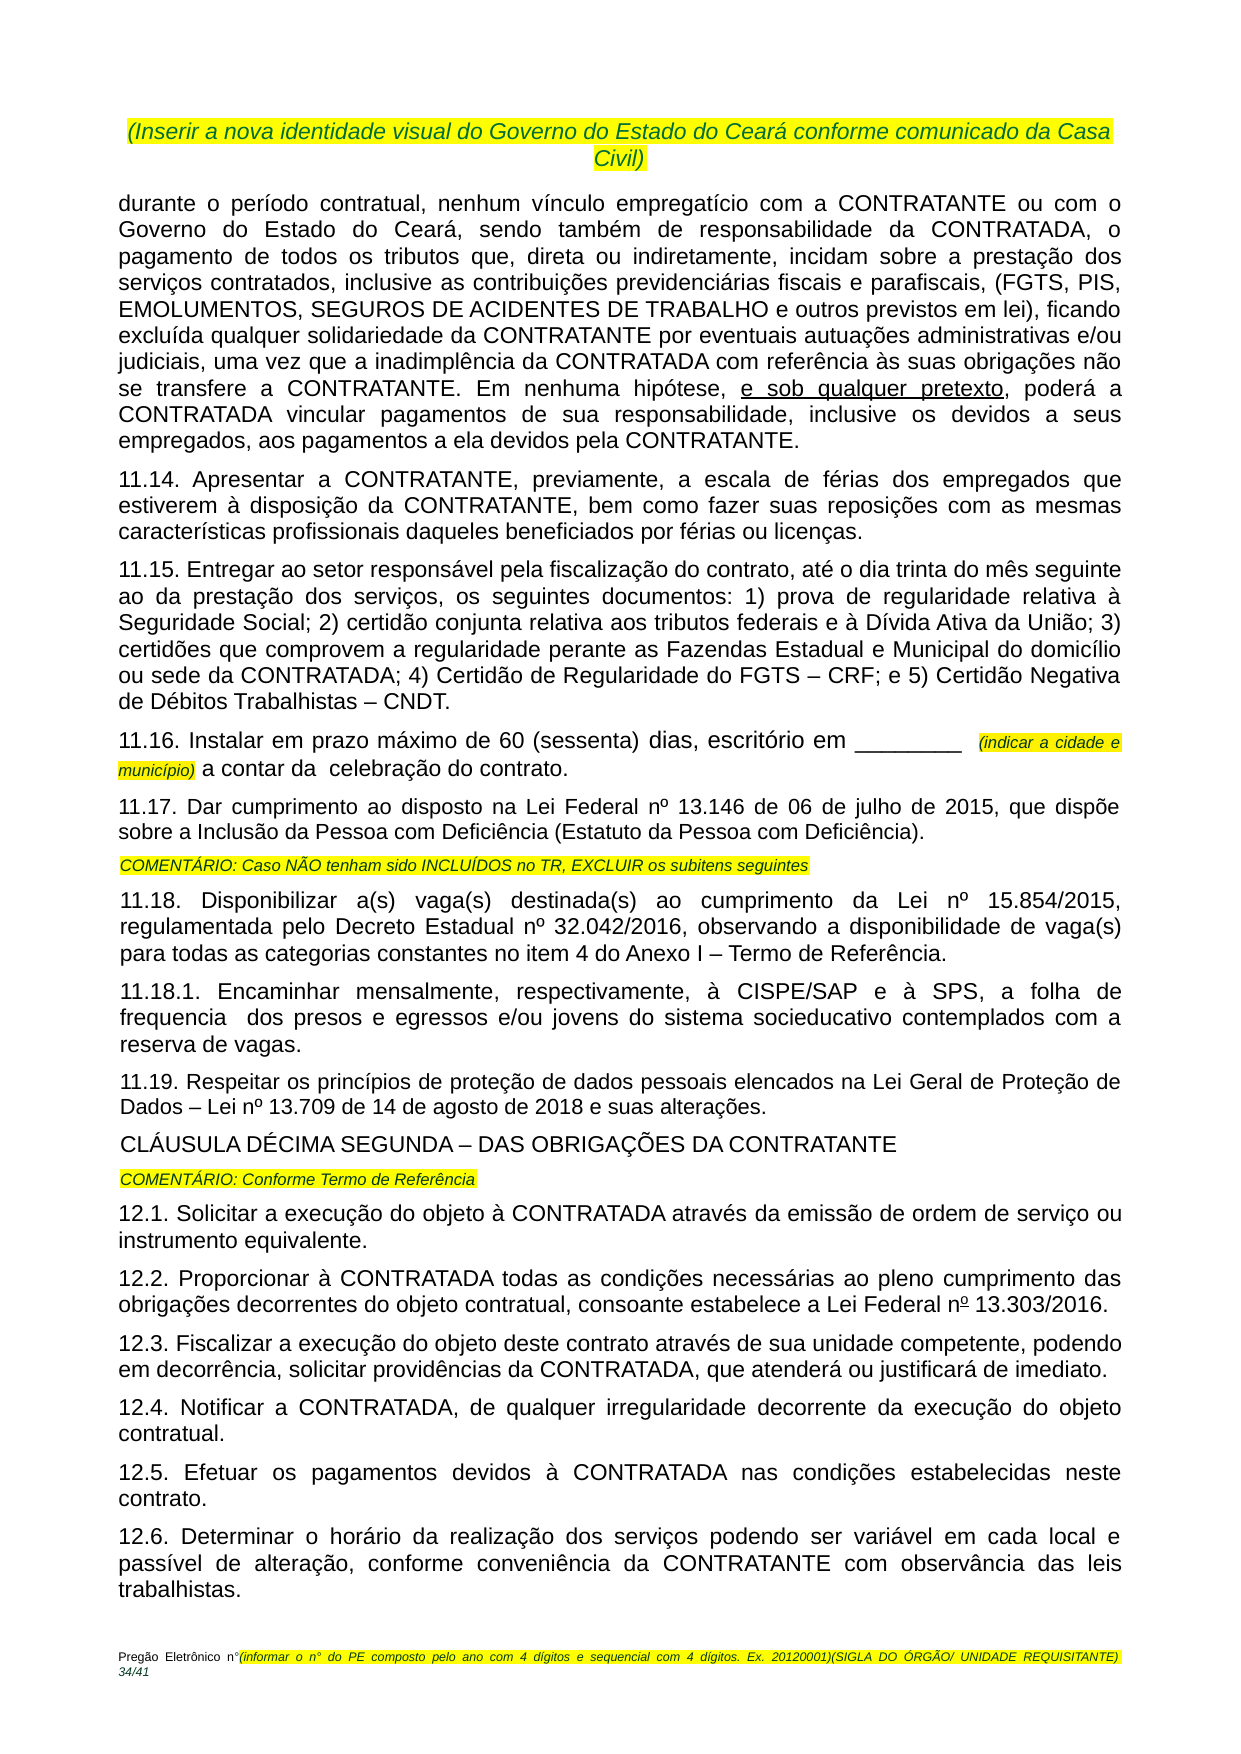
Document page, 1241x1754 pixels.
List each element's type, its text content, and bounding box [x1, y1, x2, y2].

text 12.1. Solicitar a execução do objeto à CONTRATADA através da emissão de ordem de serviço ou instrumento equivalente. [118, 1200, 1122, 1253]
text 12.4. Notificar a CONTRATADA, de qualquer irregularidade decorrente da execução do objeto contratual. [118, 1394, 1122, 1447]
text 12.3. Fiscalizar a execução do objeto deste contrato através de sua unidade competente, podendo em decorrência, solicitar providências da CONTRATADA, que atenderá ou justificará de imediato. [118, 1329, 1122, 1382]
text durante o período contratual, nenhum vínculo empregatício com a CONTRATANTE ou com o Governo do Estado do Ceará, sendo também de responsabilidade da CONTRATADA, o pagamento de todos os tributos que, direta ou indiretamente, incidam sobre a prestação dos serviços contratados, inclusive as contribuições previdenciárias fiscais e parafiscais, (FGTS, PIS, EMOLUMENTOS, SEGUROS DE ACIDENTES DE TRABALHO e outros previstos em lei), ficando excluída qualquer solidariedade da CONTRATANTE por eventuais autuações administrativas e/ou judiciais, uma vez que a inadimplência da CONTRATADA com referência às suas obrigações não se transfere a CONTRATANTE. Em nenhuma hipótese, e sob qualquer pretexto, poderá a CONTRATADA vincular pagamentos de sua responsabilidade, inclusive os devidos a seus empregados, aos pagamentos a ela devidos pela CONTRATANTE. [118, 190, 1122, 454]
text COMENTÁRIO: Conforme Termo de Referência [120, 1169, 1122, 1188]
text 11.17. Dar cumprimento ao disposto na Lei Federal nº 13.146 de 06 de julho de 2015, que dispõe sobre a Inclusão da Pessoa com Deficiência (Estatuto da Pessoa com Deficiência). [118, 793, 1122, 844]
text 12.6. Determinar o horário da realização dos serviços podendo ser variável em cada local e passível de alteração, conforme conveniência da CONTRATANTE com observância das leis trabalhistas. [118, 1523, 1122, 1602]
text 11.18.1. Encaminhar mensalmente, respectivamente, à CISPE/SAP e à SPS, a folha de frequencia dos presos e egressos e/ou jovens do sistema socieducativo contemplados com a reserva de vagas. [119, 978, 1122, 1057]
text CLÁUSULA DÉCIMA SEGUNDA – DAS OBRIGAÇÕES DA CONTRATANTE [120, 1131, 1122, 1157]
text COMENTÁRIO: Caso NÃO tenham sido INCLUÍDOS no TR, EXCLUIR os subitens seguintes [119, 856, 1122, 875]
text 12.2. Proporcionar à CONTRATADA todas as condições necessárias ao pleno cumprimento das obrigações decorrentes do objeto contratual, consoante estabelece a Lei Federal no 13.303/2016. [118, 1265, 1122, 1318]
text 11.14. Apresentar a CONTRATANTE, previamente, a escala de férias dos empregados que estiverem à disposição da CONTRATANTE, bem como fazer suas reposições com as mesmas características profissionais daqueles beneficiados por férias ou licenças. [118, 466, 1122, 544]
text 11.18. Disponibilizar a(s) vaga(s) destinada(s) ao cumprimento da Lei nº 15.854/2015, regulamentada pelo Decreto Estadual nº 32.042/2016, observando a disponibilidade de vaga(s) para todas as categorias constantes no item 4 do Anexo I – Termo de Referência. [119, 887, 1122, 966]
text 11.15. Entregar ao setor responsável pela fiscalização do contrato, até o dia trinta do mês seguinte ao da prestação dos serviços, os seguintes documentos: 1) prova de regularidade relativa à Seguridade Social; 2) certidão conjunta relativa aos tributos federais e à Dívida Ativa da União; 3) certidões que comprovem a regularidade perante as Fazendas Estadual e Municipal do domicílio ou sede da CONTRATADA; 4) Certidão de Regularidade do FGTS – CRF; e 5) Certidão Negativa de Débitos Trabalhistas – CNDT. [118, 556, 1122, 714]
text 11.19. Respeitar os princípios de proteção de dados pessoais elencados na Lei Geral de Proteção de Dados – Lei nº 13.709 de 14 de agosto de 2018 e suas alterações. [119, 1069, 1122, 1119]
text 12.5. Efetuar os pagamentos devidos à CONTRATADA nas condições estabelecidas neste contrato. [118, 1459, 1122, 1511]
text 11.16. Instalar em prazo máximo de 60 (sessenta) dias, escritório em ________ (indicar a cidade e município) a contar da celebração do contrato. [118, 726, 1122, 782]
